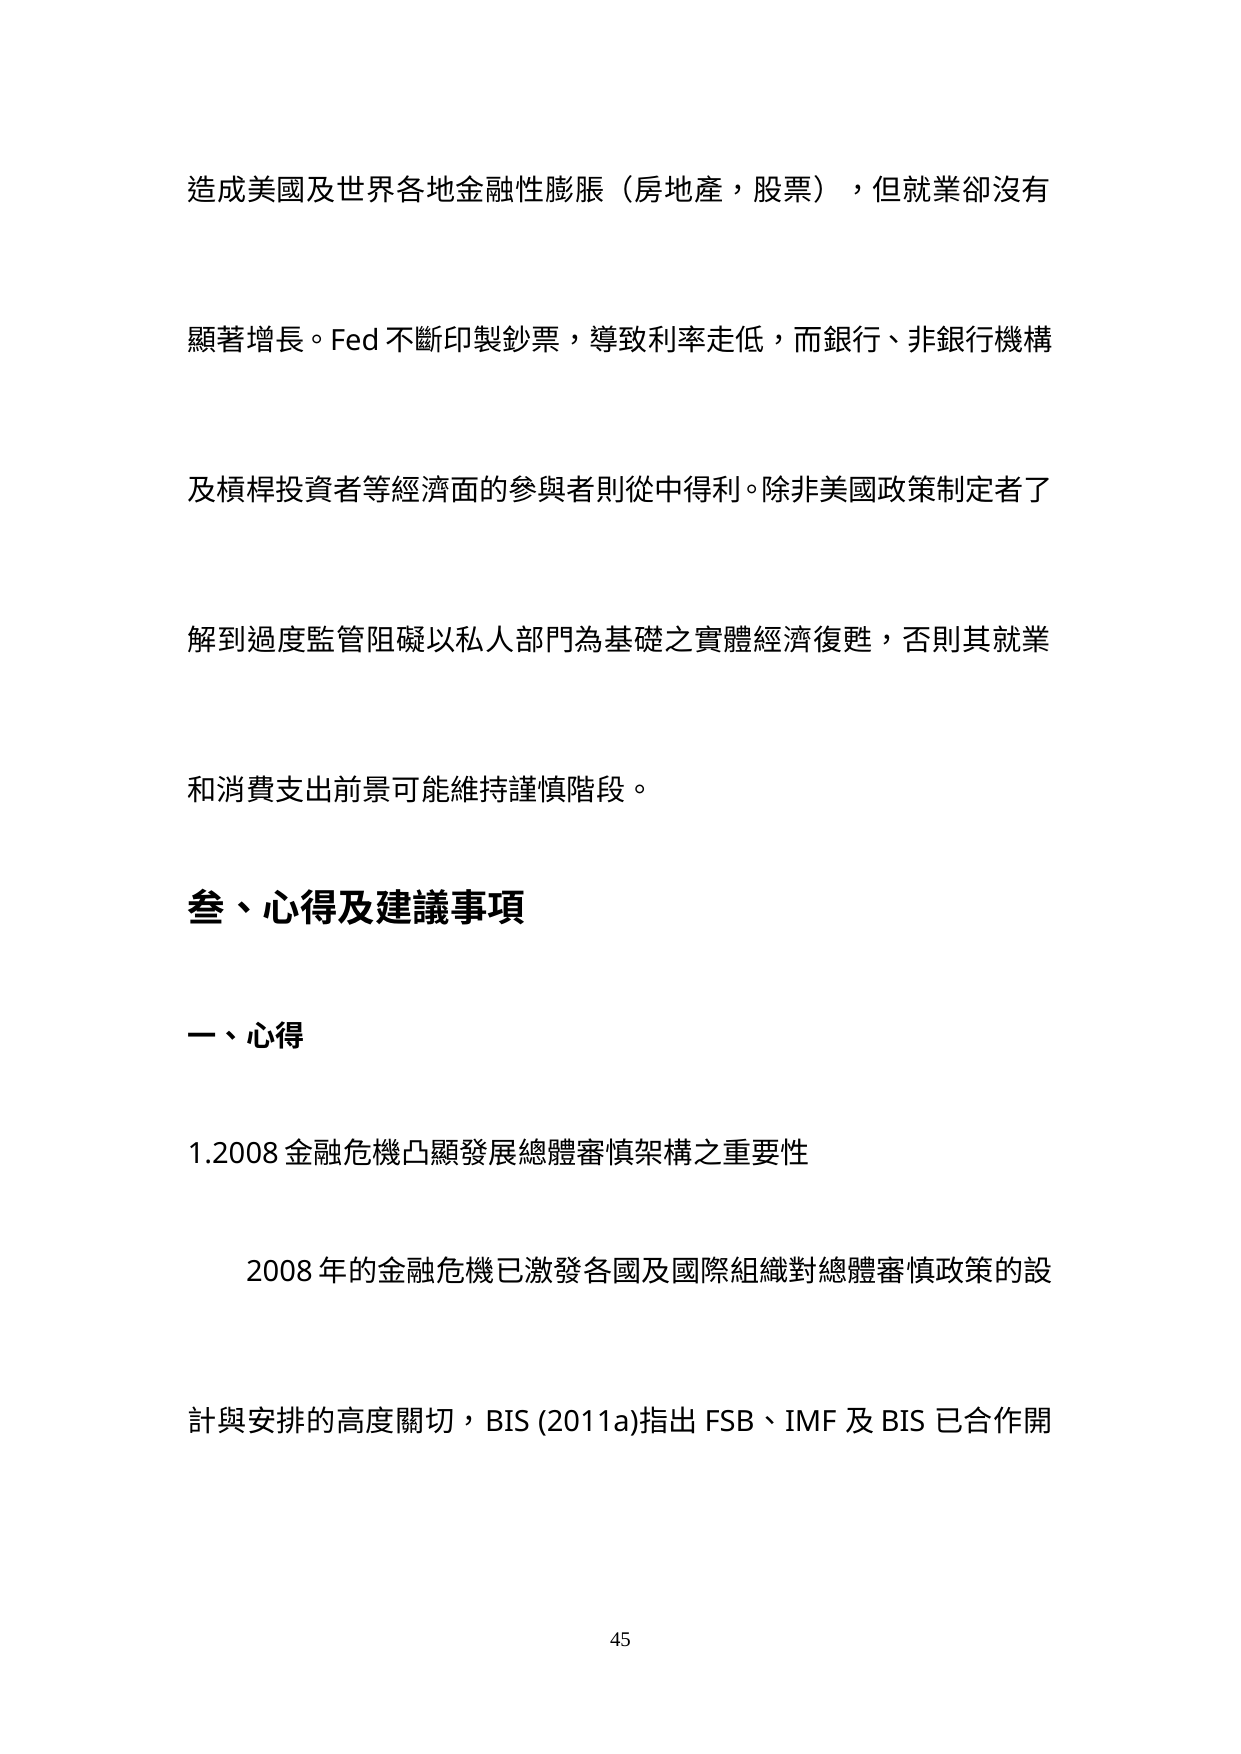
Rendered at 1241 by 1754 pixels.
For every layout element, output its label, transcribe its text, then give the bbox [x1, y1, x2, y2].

text 1.2008金融危機凸顯發展總體審慎架構之重要性 [187, 1114, 1053, 1189]
text 造成美國及世界各地金融性膨脹（房地產，股票），但就業卻沒有顯著增長。Fed不斷印製鈔票，導致利率走低，而銀行、非銀行機構及槓桿投資者等經濟面的參與者則從中得利。除非美國政策制定者了解到過度監管阻礙以私人部門為基礎之實體經濟復甦，否則其就業和消費支出前景可能維持謹慎階段。 [187, 150, 1053, 825]
subtitle 叁、心得及建議事項 [187, 867, 1053, 942]
text 2008年的金融危機已激發各國及國際組織對總體審慎政策的設計與安排的高度關切，BIS (2011a)指出FSB、IMF 及BIS 已合作開 [187, 1231, 1053, 1456]
subtitle 一、心得 [187, 997, 1053, 1072]
